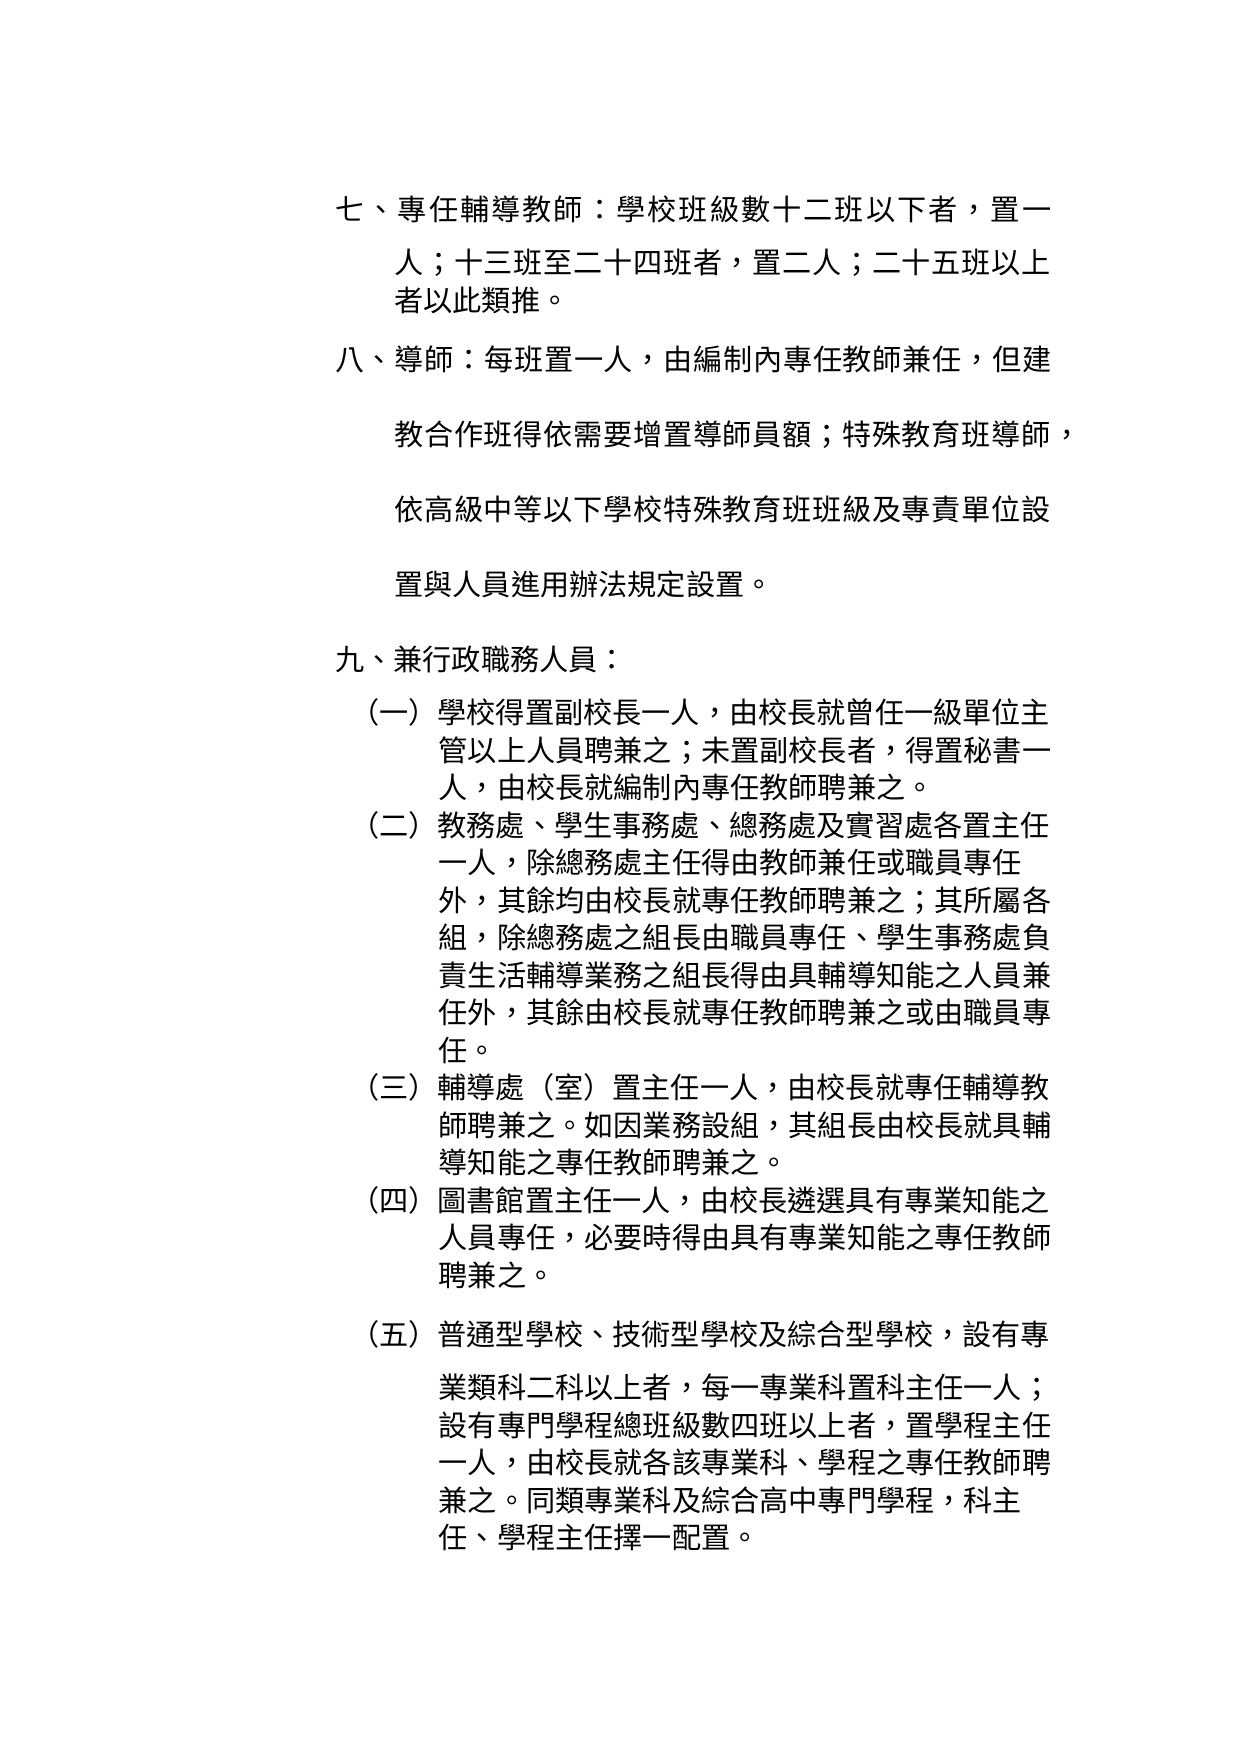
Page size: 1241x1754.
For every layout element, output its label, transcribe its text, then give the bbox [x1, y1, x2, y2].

text 八、導師：每班置一人，由編制內專任教師兼任，但建教合作班得依需要增置導師員額；特殊教育班導師，依高級中等以下學校特殊教育班班級及專責單位設置與人員進用辦法規定設置。 [335, 314, 1053, 614]
text （一）學校得置副校長一人，由校長就曾任一級單位主管以上人員聘兼之；未置副校長者，得置秘書一人，由校長就編制內專任教師聘兼之。 [350, 689, 1053, 801]
text （五）普通型學校、技術型學校及綜合型學校，設有專業類科二科以上者，每一專業科置科主任一人；設有專門學程總班級數四班以上者，置學程主任一人，由校長就各該專業科、學程之專任教師聘兼之。同類專業科及綜合高中專門學程，科主任、學程主任擇一配置。 [350, 1289, 1053, 1551]
text （三）輔導處（室）置主任一人，由校長就專任輔導教師聘兼之。如因業務設組，其組長由校長就具輔導知能之專任教師聘兼之。 [350, 1064, 1053, 1176]
text （四）圖書館置主任一人，由校長遴選具有專業知能之人員專任，必要時得由具有專業知能之專任教師聘兼之。 [350, 1176, 1053, 1289]
text 九、兼行政職務人員： [335, 614, 1053, 689]
text （二）教務處、學生事務處、總務處及實習處各置主任一人，除總務處主任得由教師兼任或職員專任外，其餘均由校長就專任教師聘兼之；其所屬各組，除總務處之組長由職員專任、學生事務處負責生活輔導業務之組長得由具輔導知能之人員兼任外，其餘由校長就專任教師聘兼之或由職員專任。 [350, 801, 1053, 1064]
text 七、專任輔導教師：學校班級數十二班以下者，置一人；十三班至二十四班者，置二人；二十五班以上者以此類推。 [335, 164, 1053, 314]
